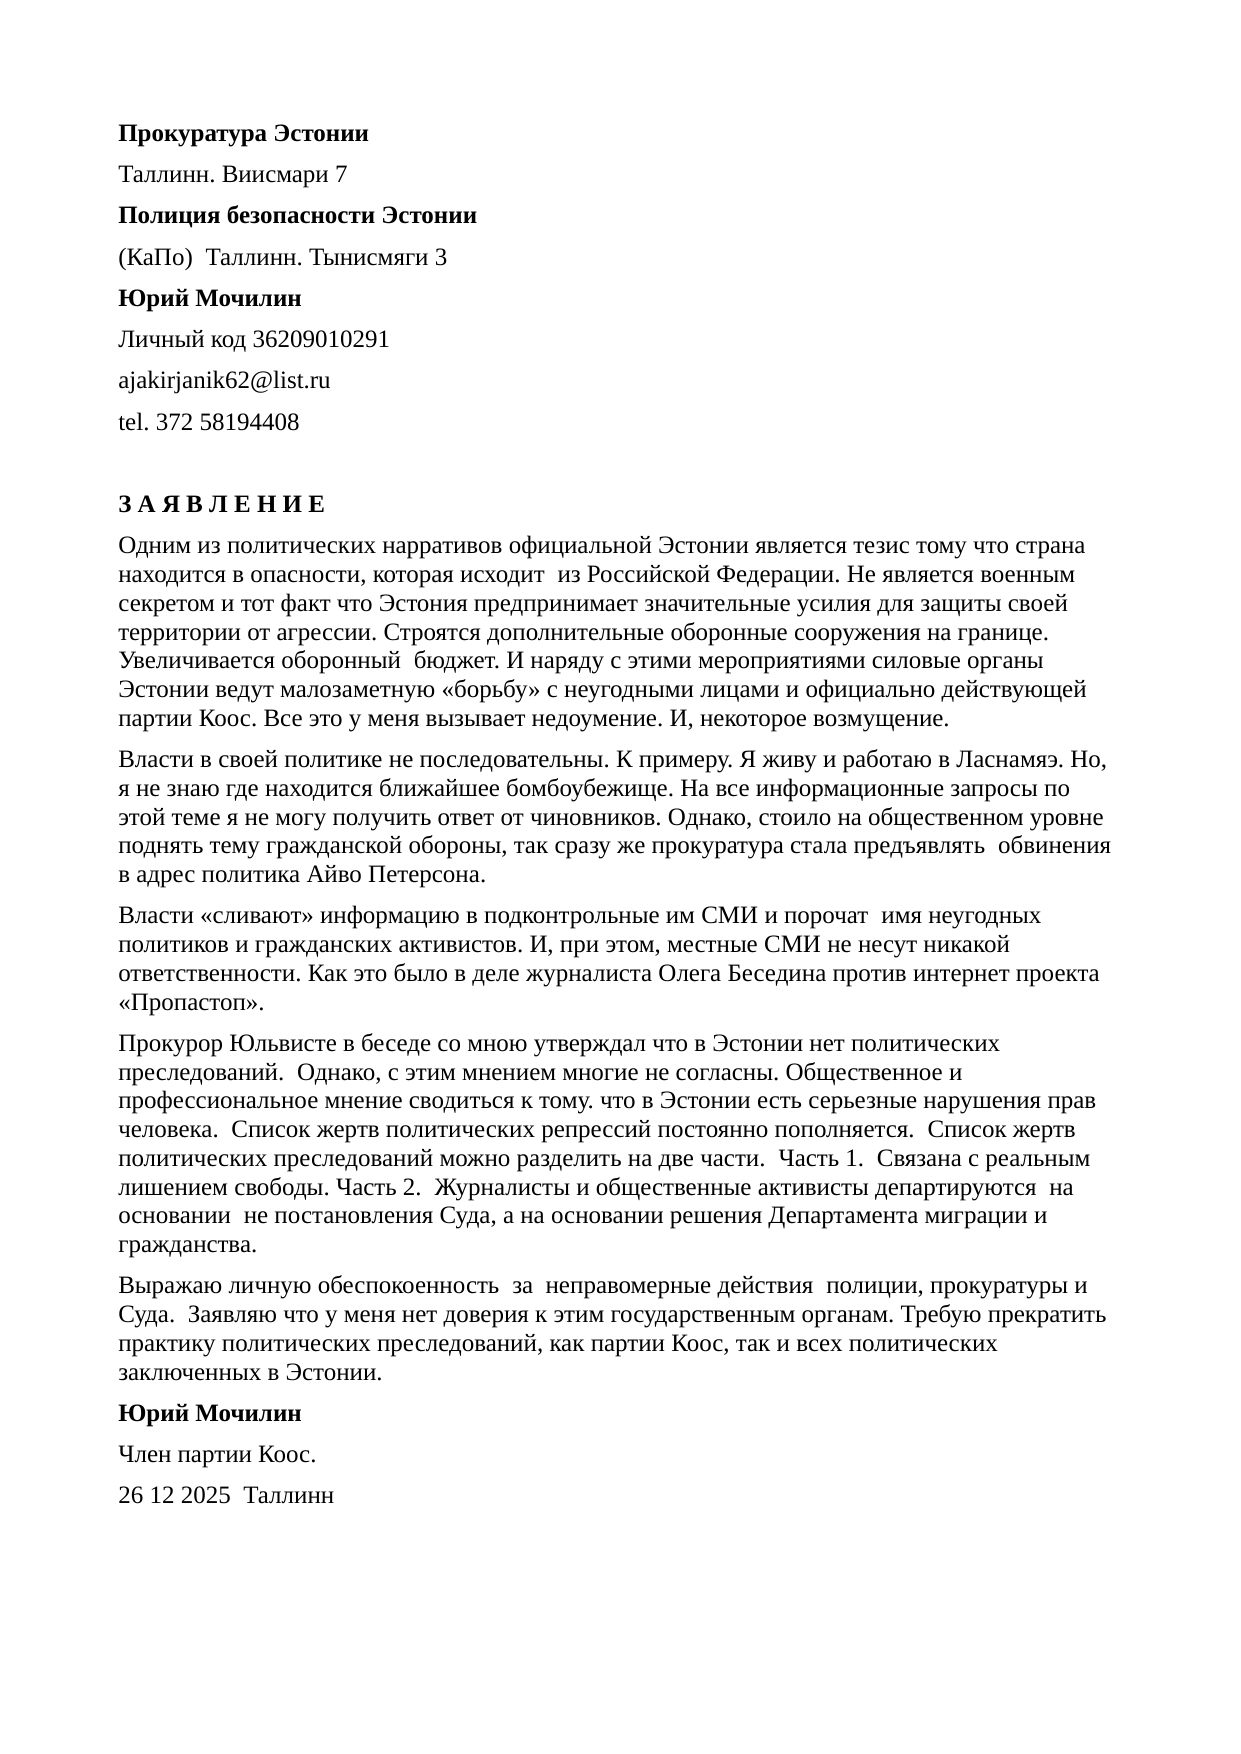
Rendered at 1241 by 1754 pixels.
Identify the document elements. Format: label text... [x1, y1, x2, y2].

text Таллинн. Виисмари 7 [118, 159, 1122, 188]
text Власти в своей политике не последовательны. К примеру. Я живу и работаю в Ласнамяэ. Но, я не знаю где находится ближайшее бомбоубежище. На все информационные запросы по этой теме я не могу получить ответ от чиновников. Однако, стоило на общественном уровне поднять тему гражданской обороны, так сразу же прокуратура стала предъявлять обвинения в адрес политика Айво Петерсона. [118, 744, 1122, 888]
text Юрий Мочилин [118, 1398, 1122, 1427]
text Власти «сливают» информацию в подконтрольные им СМИ и порочат имя неугодных политиков и гражданских активистов. И, при этом, местные СМИ не несут никакой ответственности. Как это было в деле журналиста Олега Беседина против интернет проекта «Пропастоп». [118, 901, 1122, 1016]
text Одним из политических нарративов официальной Эстонии является тезис тому что страна находится в опасности, которая исходит из Российской Федерации. Не является военным секретом и тот факт что Эстония предпринимает значительные усилия для защиты своей территории от агрессии. Строятся дополнительные оборонные сооружения на границе. Увеличивается оборонный бюджет. И наряду с этими мероприятиями силовые органы Эстонии ведут малозаметную «борьбу» с неугодными лицами и официально действующей партии Коос. Все это у меня вызывает недоумение. И, некоторое возмущение. [118, 531, 1122, 732]
text tel. 372 58194408 [118, 407, 1122, 436]
text Личный код 36209010291 [118, 324, 1122, 353]
text (КаПо) Таллинн. Тынисмяги 3 [118, 242, 1122, 271]
text 26 12 2025 Таллинн [118, 1481, 1122, 1509]
text З А Я В Л Е Н И Е [118, 489, 1122, 518]
text Прокуратура Эстонии [118, 118, 1122, 147]
text Юрий Мочилин [118, 283, 1122, 312]
text Выражаю личную обеспокоенность за неправомерные действия полиции, прокуратуры и Суда. Заявляю что у меня нет доверия к этим государственным органам. Требую прекратить практику политических преследований, как партии Коос, так и всех политических заключенных в Эстонии. [118, 1271, 1122, 1386]
text Прокурор Юльвисте в беседе со мною утверждал что в Эстонии нет политических преследований. Однако, с этим мнением многие не согласны. Общественное и профессиональное мнение сводиться к тому. что в Эстонии есть серьезные нарушения прав человека. Список жертв политических репрессий постоянно пополняется. Список жертв политических преследований можно разделить на две части. Часть 1. Связана с реальным лишением свободы. Часть 2. Журналисты и общественные активисты департируются на основании не постановления Суда, а на основании решения Департамента миграции и гражданства. [118, 1028, 1122, 1258]
text ajakirjanik62@list.ru [118, 366, 1122, 394]
text Полиция безопасности Эстонии [118, 201, 1122, 229]
text Член партии Коос. [118, 1439, 1122, 1468]
